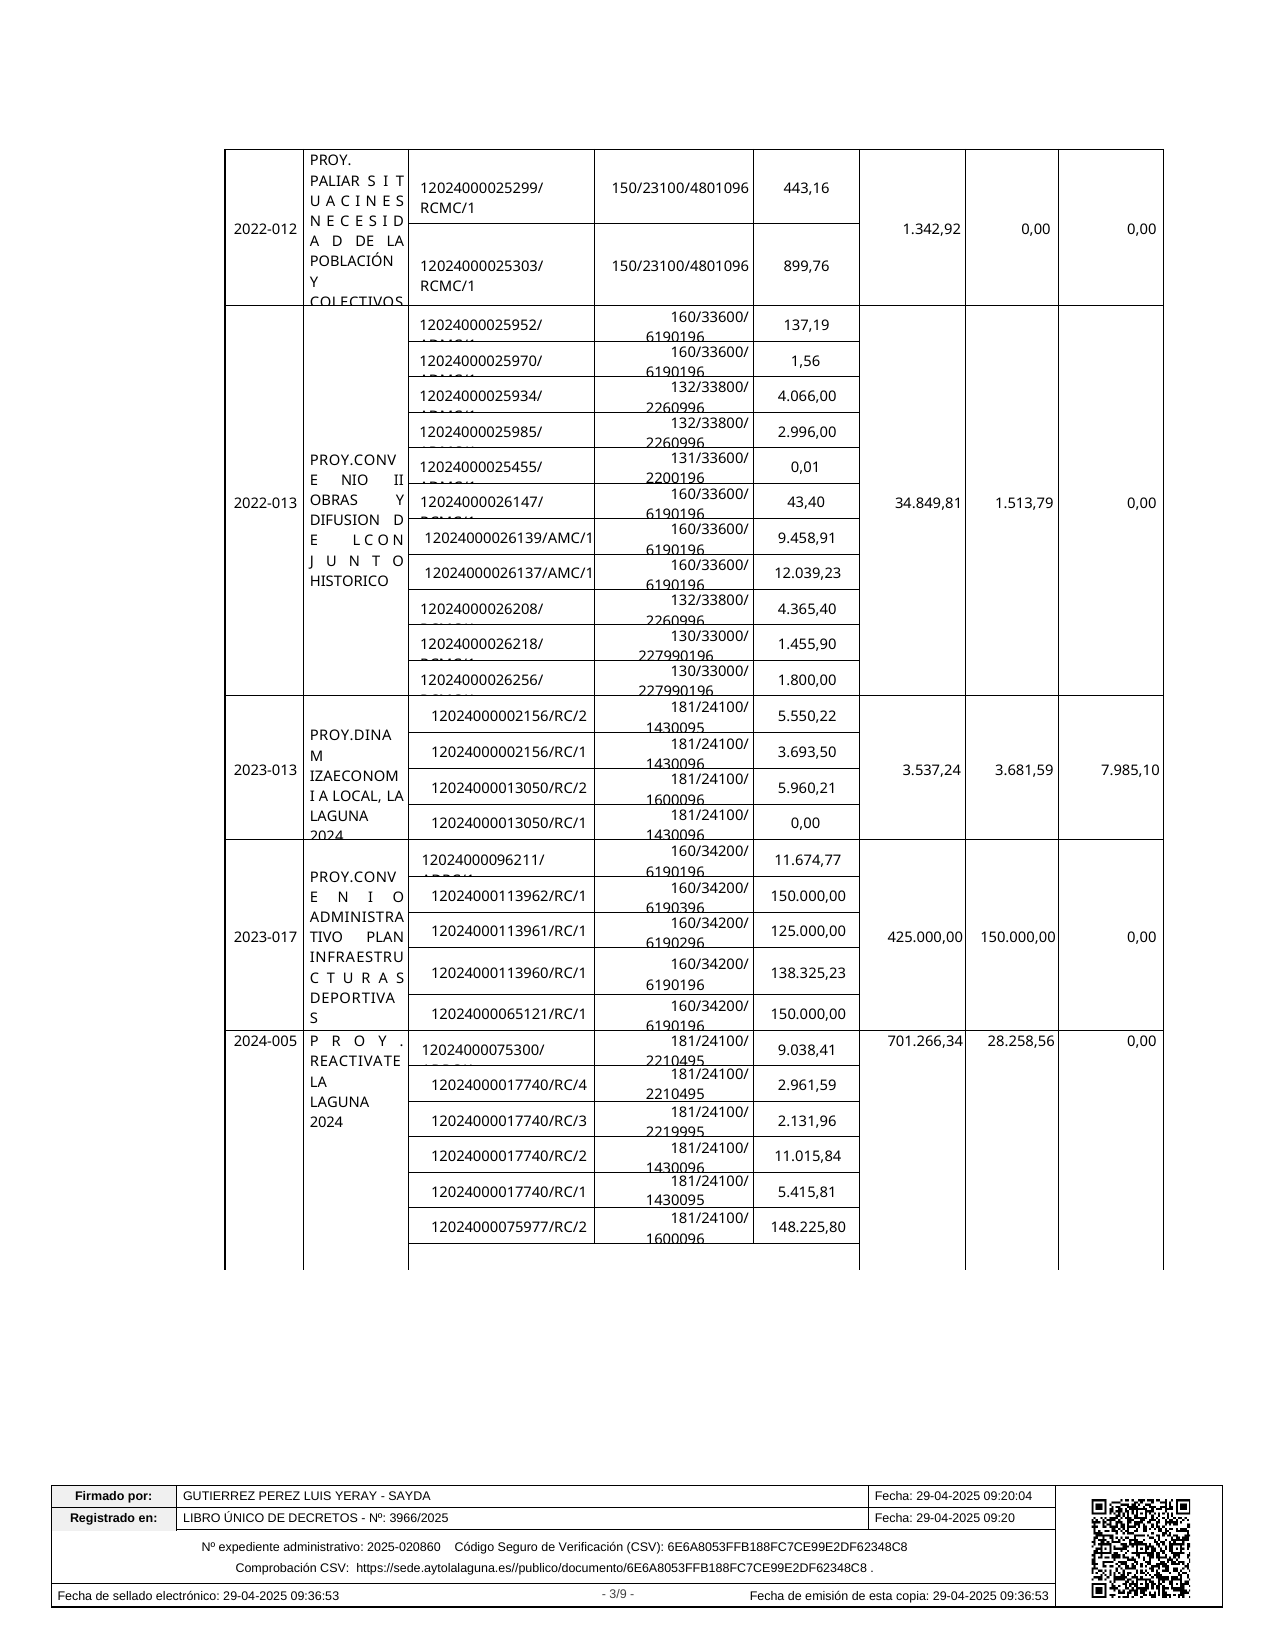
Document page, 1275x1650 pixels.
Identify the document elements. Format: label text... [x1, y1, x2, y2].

table_cell 160/33600/ 6190196 [595, 306, 753, 341]
table_cell Fecha de sellado electrónico: 29-04-2025 09:36:53 - 3/9 - Fecha de emisión de esta copia: 29-04-2025 09:36:53 [52, 1584, 1055, 1606]
table_cell 28.258,56 [966, 1031, 1058, 1270]
table_cell 150.000,00 [754, 995, 859, 1030]
table_cell 12024000026137/AMC/1 [409, 555, 594, 589]
table_cell 11.015,84 [754, 1137, 859, 1172]
table_cell 7.985,10 [1059, 696, 1163, 839]
table_cell 2.131,96 [754, 1102, 859, 1136]
table_cell 12024000025970/ADMC/1 [409, 342, 594, 376]
table_cell 181/24100/ 2210495 [595, 1031, 753, 1065]
table_cell 12024000025985/ADMC/1 [409, 413, 594, 447]
table_cell LIBRO ÚNICO DE DECRETOS - Nº: 3966/2025 [177, 1508, 868, 1529]
table_cell 3.693,50 [754, 733, 859, 768]
table_cell 150.000,00 [966, 840, 1058, 1030]
table_cell 160/34200/ 6190296 [595, 913, 753, 947]
table_cell 181/24100/ 1430096 [595, 1137, 753, 1172]
table_cell 132/33800/ 2260996 [595, 413, 753, 447]
table_cell 1.513,79 [966, 306, 1058, 695]
table_header GUTIERREZ PEREZ LUIS YERAY - SAYDA [177, 1486, 868, 1507]
table_cell 1.800,00 [754, 661, 859, 695]
table_cell 160/34200/ 6190196 [595, 840, 753, 876]
table_header [1056, 1486, 1222, 1606]
table_cell 181/24100/ 2210495 [595, 1066, 753, 1101]
table_cell 130/33000/ 227990196 [595, 661, 753, 695]
table_cell 12024000113961/RC/1 [409, 913, 594, 947]
table_cell PROY.CONVE N I O ADMINISTRA TIVO PLAN INFRAESTRU C T U R A S DEPORTIVAS 2022-2026 [304, 840, 408, 1030]
table_cell 2.961,59 [754, 1066, 859, 1101]
table_cell 12024000002156/RC/1 [409, 733, 594, 768]
table_cell 0,01 [754, 448, 859, 482]
table_cell 132/33800/ 2260996 [595, 590, 753, 624]
table_cell 131/33600/ 2200196 [595, 448, 753, 482]
table_cell Fecha: 29-04-2025 09:20 [869, 1508, 1055, 1529]
table_cell 4.365,40 [754, 590, 859, 624]
table_cell 12024000025303/RCMC/1 [409, 224, 594, 305]
table_cell 2024-005 [226, 1031, 303, 1270]
table_header 1.342,92 [860, 150, 965, 305]
table_cell 12024000096211/ADRC/1 [409, 840, 594, 876]
table_cell 0,00 [1059, 840, 1163, 1030]
table_cell 12024000113960/RC/1 [409, 948, 594, 994]
table_cell 425.000,00 [860, 840, 965, 1030]
table_cell 0,00 [1059, 1031, 1163, 1270]
table_cell Registrado en: [52, 1508, 176, 1529]
table_cell 12024000075300/ADRC/1 [409, 1031, 594, 1065]
table_cell 150/23100/4801096 [595, 224, 753, 305]
table_cell 12024000026256/RCMC/1 [409, 661, 594, 695]
table_cell 132/33800/ 2260996 [595, 377, 753, 412]
table_cell 160/33600/ 6190196 [595, 484, 753, 518]
table_cell 12024000026218/RCMC/1 [409, 625, 594, 660]
table_header 2022-012 [226, 150, 303, 305]
table_cell 0,00 [1059, 306, 1163, 695]
table_cell 3.537,24 [860, 696, 965, 839]
table_cell 137,19 [754, 306, 859, 341]
table_cell 1.455,90 [754, 625, 859, 660]
table_cell 130/33000/ 227990196 [595, 625, 753, 660]
table_cell 181/24100/ 1430096 [595, 805, 753, 839]
table_cell 125.000,00 [754, 913, 859, 947]
table_cell 181/24100/ 2219995 [595, 1102, 753, 1136]
table_cell 43,40 [754, 484, 859, 518]
table_cell 12024000026208/RCMC/1 [409, 590, 594, 624]
table_cell 1,56 [754, 342, 859, 376]
table_cell 2023-017 [226, 840, 303, 1030]
table_cell 12024000113962/RC/1 [409, 877, 594, 912]
table_cell 160/34200/ 6190196 [595, 948, 753, 994]
table_cell 3.681,59 [966, 696, 1058, 839]
table_cell 12024000002156/RC/2 [409, 696, 594, 732]
table_header 12024000025299/RCMC/1 [409, 150, 594, 223]
table_cell PROY.DINAM IZAECONOMI A LOCAL, LA LAGUNA 2024 (PRODAE) [304, 696, 408, 839]
table_cell 181/24100/ 1430095 [595, 696, 753, 732]
table_header 443,16 [754, 150, 859, 223]
table_cell 181/24100/ 1600096 [595, 769, 753, 803]
table_header PROY. PALIAR S I T U A C I N E S N E C E S I D A D DE LA POBLACIÓN Y COLECTIVOS VULNERABLE SYAISLAMIEN TO SOCIAL [304, 150, 408, 305]
table_cell 160/33600/ 6190196 [595, 342, 753, 376]
table_cell 160/33600/ 6190196 [595, 519, 753, 553]
table_cell 5.415,81 [754, 1173, 859, 1207]
table_cell 4.066,00 [754, 377, 859, 412]
table_cell 12024000026139/AMC/1 [409, 519, 594, 553]
table_cell 2022-013 [226, 306, 303, 695]
table_cell 12024000025934/ADMC/1 [409, 377, 594, 412]
table_cell 899,76 [754, 224, 859, 305]
table_cell 12024000017740/RC/2 [409, 1137, 594, 1172]
table_header Fecha: 29-04-2025 09:20:04 [869, 1486, 1055, 1507]
table_cell 12024000017740/RC/1 [409, 1173, 594, 1207]
table_cell 181/24100/ 1430096 [595, 733, 753, 768]
table_cell 12024000017740/RC/4 [409, 1066, 594, 1101]
table_cell 0,00 [754, 805, 859, 839]
table_cell 12024000013050/RC/2 [409, 769, 594, 803]
table_cell 2.996,00 [754, 413, 859, 447]
table_cell 181/24100/ 1600096 [595, 1208, 753, 1243]
table_header 0,00 [1059, 150, 1163, 305]
table_cell 12024000025455/ADMC/1 [409, 448, 594, 482]
table_cell 12024000026147/RCMC/1 [409, 484, 594, 518]
table_cell 160/34200/ 6190196 [595, 995, 753, 1030]
table_header 150/23100/4801096 [595, 150, 753, 223]
table_cell 34.849,81 [860, 306, 965, 695]
table_cell [409, 1244, 859, 1270]
table_cell 11.674,77 [754, 840, 859, 876]
table_cell PROY.CONVE NIO II OBRAS Y DIFUSION D E L C O N J U N T O HISTORICO [304, 306, 408, 695]
table_cell 181/24100/ 1430095 [595, 1173, 753, 1207]
table_cell 138.325,23 [754, 948, 859, 994]
table_cell 160/33600/ 6190196 [595, 555, 753, 589]
table_cell 12.039,23 [754, 555, 859, 589]
table_cell 9.038,41 [754, 1031, 859, 1065]
table_cell 12024000017740/RC/3 [409, 1102, 594, 1136]
table_cell 12024000013050/RC/1 [409, 805, 594, 839]
table_cell 148.225,80 [754, 1208, 859, 1243]
table_cell 12024000075977/RC/2 [409, 1208, 594, 1243]
table_cell Nº expediente administrativo: 2025-020860 Código Seguro de Verificación (CSV): 6E6A8053FFB188FC7CE99E2DF62348C8 Comprobación CSV: https://sede.aytolalaguna.es//publico/documento/6E6A8053FFB188FC7CE99E2DF62348C8 . [52, 1530, 1055, 1583]
table_cell 701.266,34 [860, 1031, 965, 1270]
table_cell 2023-013 [226, 696, 303, 839]
table_cell P R O Y . REACTIVATE LA LAGUNA 2024 [304, 1031, 408, 1270]
table_header 0,00 [966, 150, 1058, 305]
table_cell 12024000025952/ADMC/1 [409, 306, 594, 341]
table_cell 150.000,00 [754, 877, 859, 912]
table_cell 160/34200/ 6190396 [595, 877, 753, 912]
table_header Firmado por: [52, 1486, 176, 1507]
table_cell 5.960,21 [754, 769, 859, 803]
table_cell 12024000065121/RC/1 [409, 995, 594, 1030]
table_cell 9.458,91 [754, 519, 859, 553]
table_cell 5.550,22 [754, 696, 859, 732]
